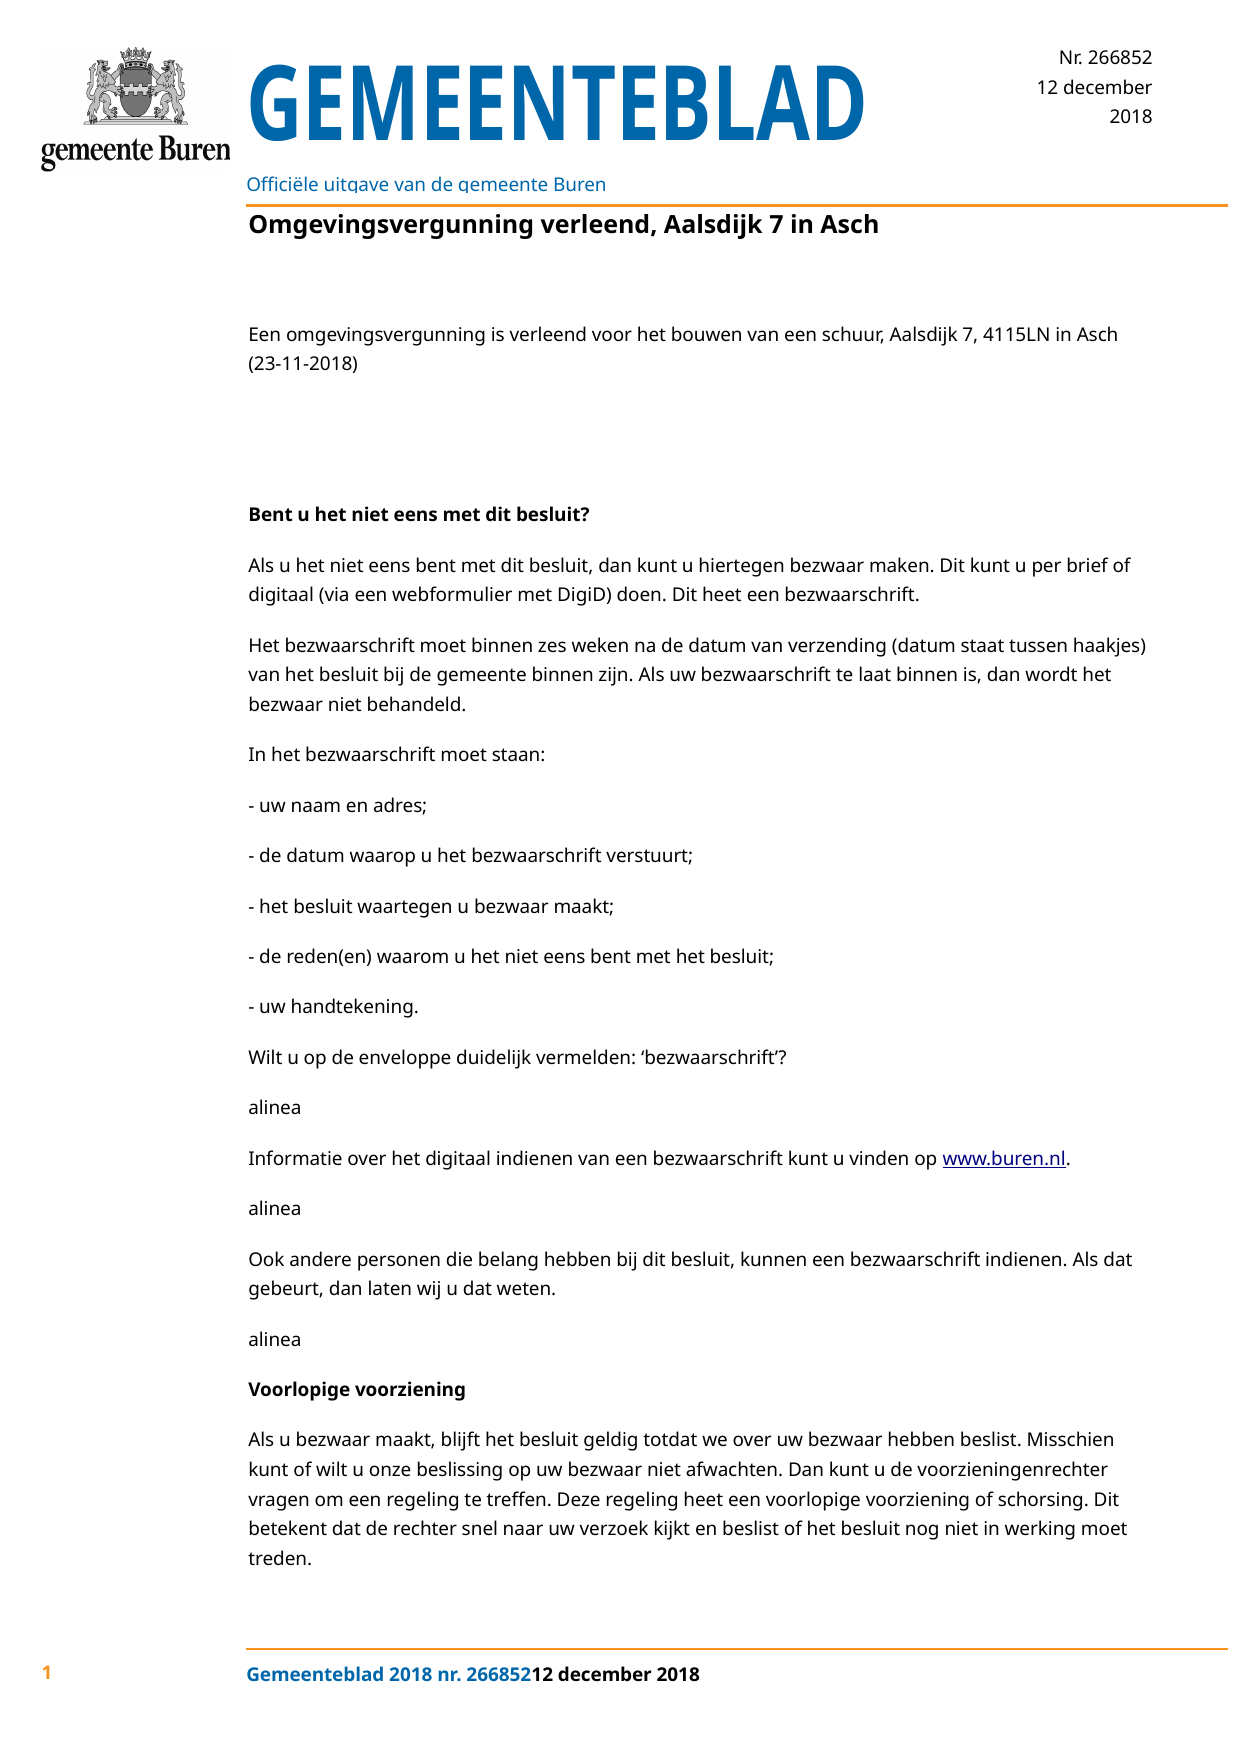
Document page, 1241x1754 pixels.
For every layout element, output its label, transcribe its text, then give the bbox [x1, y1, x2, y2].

text Wilt u op de enveloppe duidelijk vermelden: ‘bezwaarschrift’? [248, 1044, 1152, 1070]
text Een omgevingsvergunning is verleend voor het bouwen van een schuur, Aalsdijk 7, 4115LN in Asch (23-11-2018) [248, 321, 1152, 376]
text In het bezwaarschrift moet staan: [248, 742, 1152, 767]
text - de datum waarop u het bezwaarschrift verstuurt; [248, 842, 1152, 868]
text Ook andere personen die belang hebben bij dit besluit, kunnen een bezwaarschrift indienen. Als dat gebeurt, dan laten wij u dat weten. [248, 1246, 1152, 1301]
text Voorlopige voorziening [248, 1376, 1152, 1402]
picture [41, 47, 231, 172]
text - het besluit waartegen u bezwaar maakt; [248, 893, 1152, 918]
text - de reden(en) waarom u het niet eens bent met het besluit; [248, 943, 1152, 969]
text alinea­ [248, 1326, 1152, 1351]
text alinea­ [248, 1195, 1152, 1221]
text Informatie over het digitaal indienen van een bezwaarschrift kunt u vinden op www.buren.nl. [248, 1145, 1152, 1171]
text Bent u het niet eens met dit besluit? [248, 502, 1152, 527]
text Omgevingsvergunning verleend, Aalsdijk 7 in Asch [248, 207, 1152, 241]
text alinea­ [248, 1094, 1152, 1120]
text - uw naam en adres; [248, 792, 1152, 818]
text Het bezwaarschrift moet binnen zes weken na de datum van verzending (datum staat tussen haakjes) van het besluit bij de gemeente binnen zijn. Als uw bezwaarschrift te laat binnen is, dan wordt het bezwaar niet behandeld. [248, 632, 1152, 717]
text - uw handtekening. [248, 994, 1152, 1019]
text Als u bezwaar maakt, blijft het besluit geldig totdat we over uw bezwaar hebben beslist. Misschien kunt of wilt u onze beslissing op uw bezwaar niet afwachten. Dan kunt u de voorzieningenrechter vragen om een regeling te treffen. Deze regeling heet een voorlopige voorziening of schorsing. Dit betekent dat de rechter snel naar uw verzoek kijkt en beslist of het besluit nog niet in werking moet treden. [248, 1427, 1152, 1571]
text Als u het niet eens bent met dit besluit, dan kunt u hiertegen bezwaar maken. Dit kunt u per brief of digitaal (via een webformulier met DigiD) doen. Dit heet een bezwaarschrift. [248, 552, 1152, 607]
